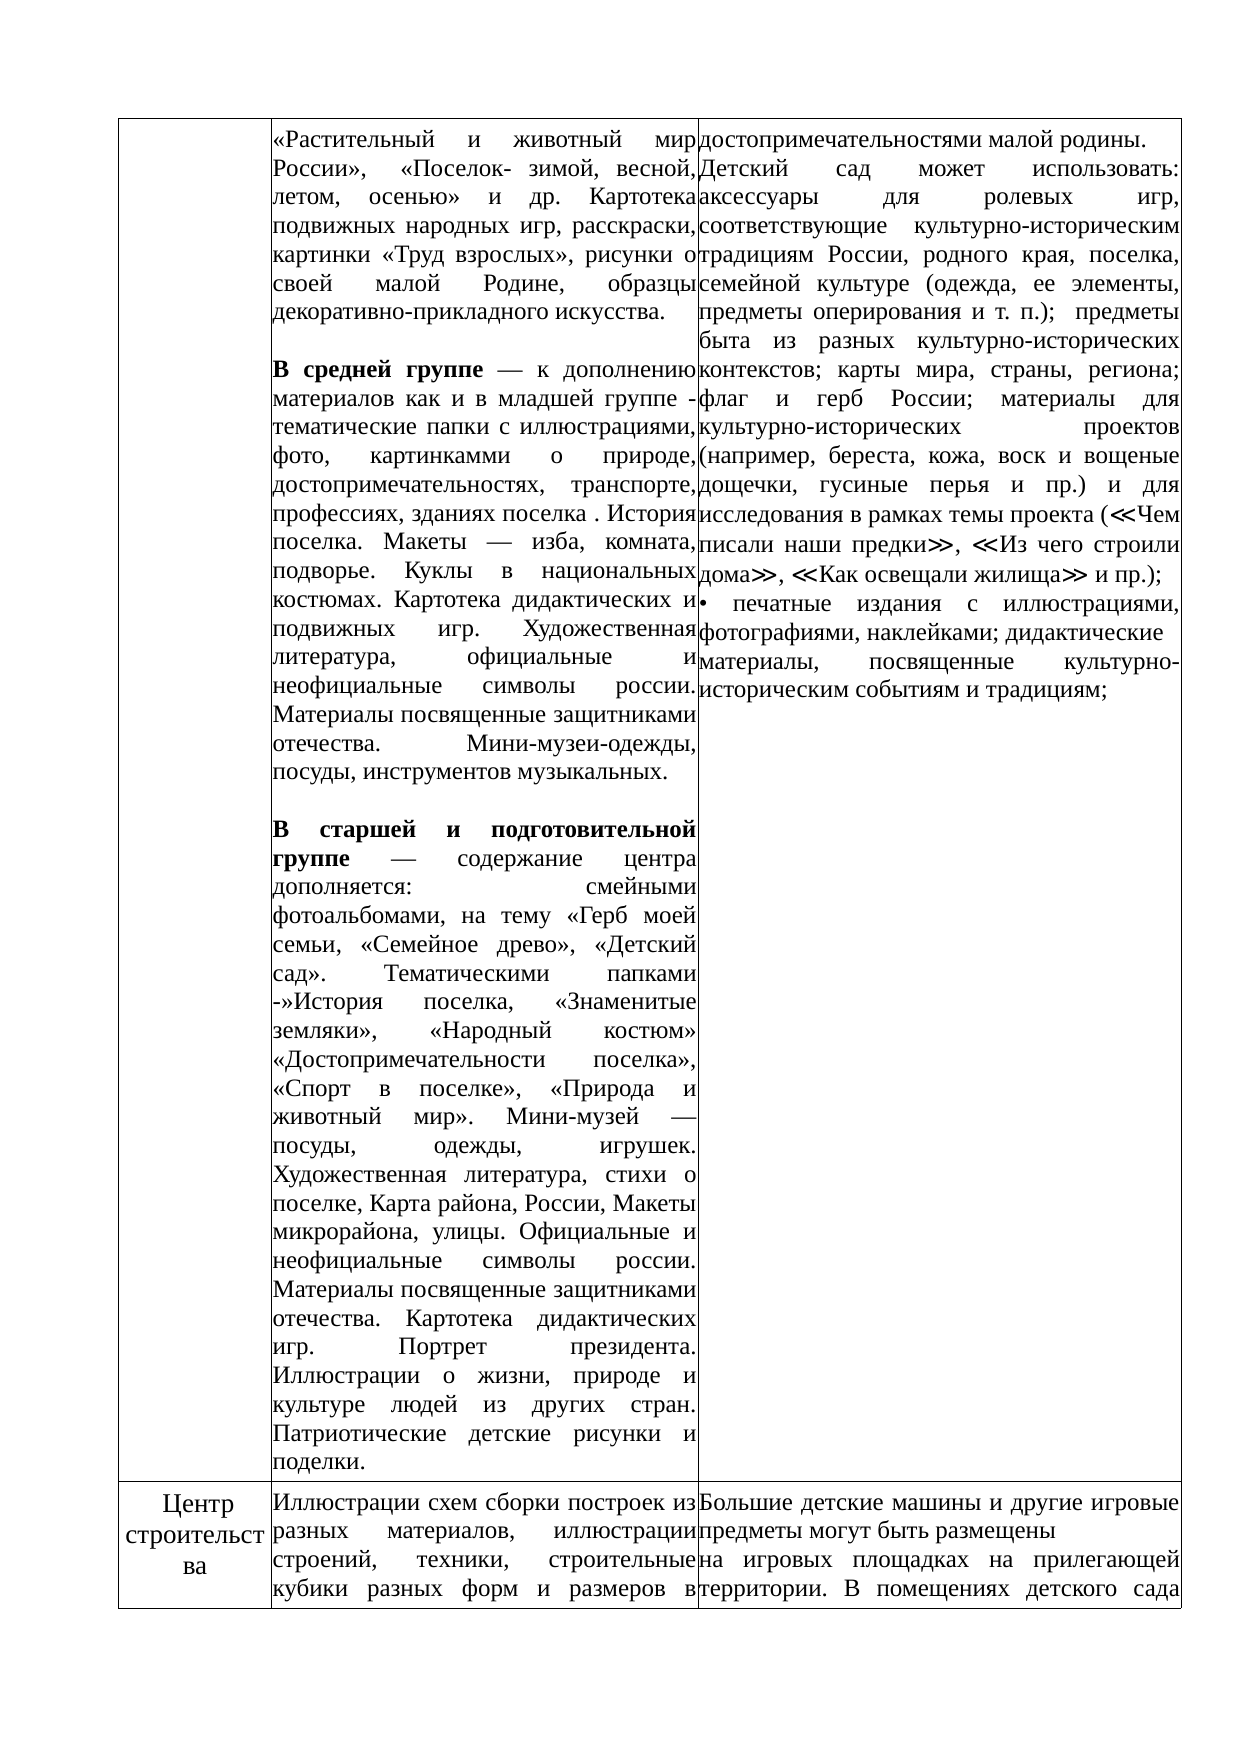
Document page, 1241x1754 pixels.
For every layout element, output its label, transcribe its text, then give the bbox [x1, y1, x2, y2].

table_cell Большие детские машины и другие игровые предметы могут быть размещены на игровых площадках на прилегающей территории. В помещениях детского сада [699, 1482, 1181, 1607]
table_cell Центр строительства [119, 1482, 271, 1607]
table_cell достопримечательностями малой родины. Детский сад может использовать: аксессуары для ролевых игр, соответствующие культурно-историческим традициям России, родного края, поселка, семейной культуре (одежда, ее элементы, предметы оперирования и т. п.); предметы быта из разных культурно-исторических контекстов; карты мира, страны, региона; флаг и герб России; материалы для культурно-исторических проектов (например, береста, кожа, воск и вощеные дощечки, гусиные перья и пр.) и для исследования в рамках темы проекта (≪Чем писали наши предки≫, ≪Из чего строили дома≫, ≪Как освещали жилища≫ и пр.); • печатные издания с иллюстрациями, фотографиями, наклейками; дидактические материалы, посвященные культурно-историческим событиям и традициям; [699, 119, 1181, 1481]
table_cell «Растительный и животный мир России», «Поселок- зимой, весной, летом, осенью» и др. Картотека подвижных народных игр, расскраски, картинки «Труд взрослых», рисунки о своей малой Родине, образцы декоративно-прикладного искусства. В средней группе — к дополнению материалов как и в младшей группе - тематические папки с иллюстрациями, фото, картинкамми о природе, достопримечательностях, транспорте, профессиях, зданиях поселка . История поселка. Макеты — изба, комната, подворье. Куклы в национальных костюмах. Картотека дидактических и подвижных игр. Художественная литература, официальные и неофициальные символы россии. Материалы посвященные защитниками отечества. Мини-музеи-одежды, посуды, инструментов музыкальных. В старшей и подготовительной группе — содержание центра дополняется: смейными фотоальбомами, на тему «Герб моей семьи, «Семейное древо», «Детский сад». Тематическими папками -»История поселка, «Знаменитые земляки», «Народный костюм» «Достопримечательности поселка», «Спорт в поселке», «Природа и животный мир». Мини-музей — посуды, одежды, игрушек. Художественная литература, стихи о поселке, Карта района, России, Макеты микрорайона, улицы. Официальные и неофициальные символы россии. Материалы посвященные защитниками отечества. Картотека дидактических игр. Портрет президента. Иллюстрации о жизни, природе и культуре людей из других стран. Патриотические детские рисунки и поделки. [272, 119, 698, 1481]
table_cell Иллюстрации схем сборки построек из разных материалов, иллюстрации строений, техники, строительные кубики разных форм и размеров в [272, 1482, 698, 1607]
table_cell [119, 119, 271, 1481]
